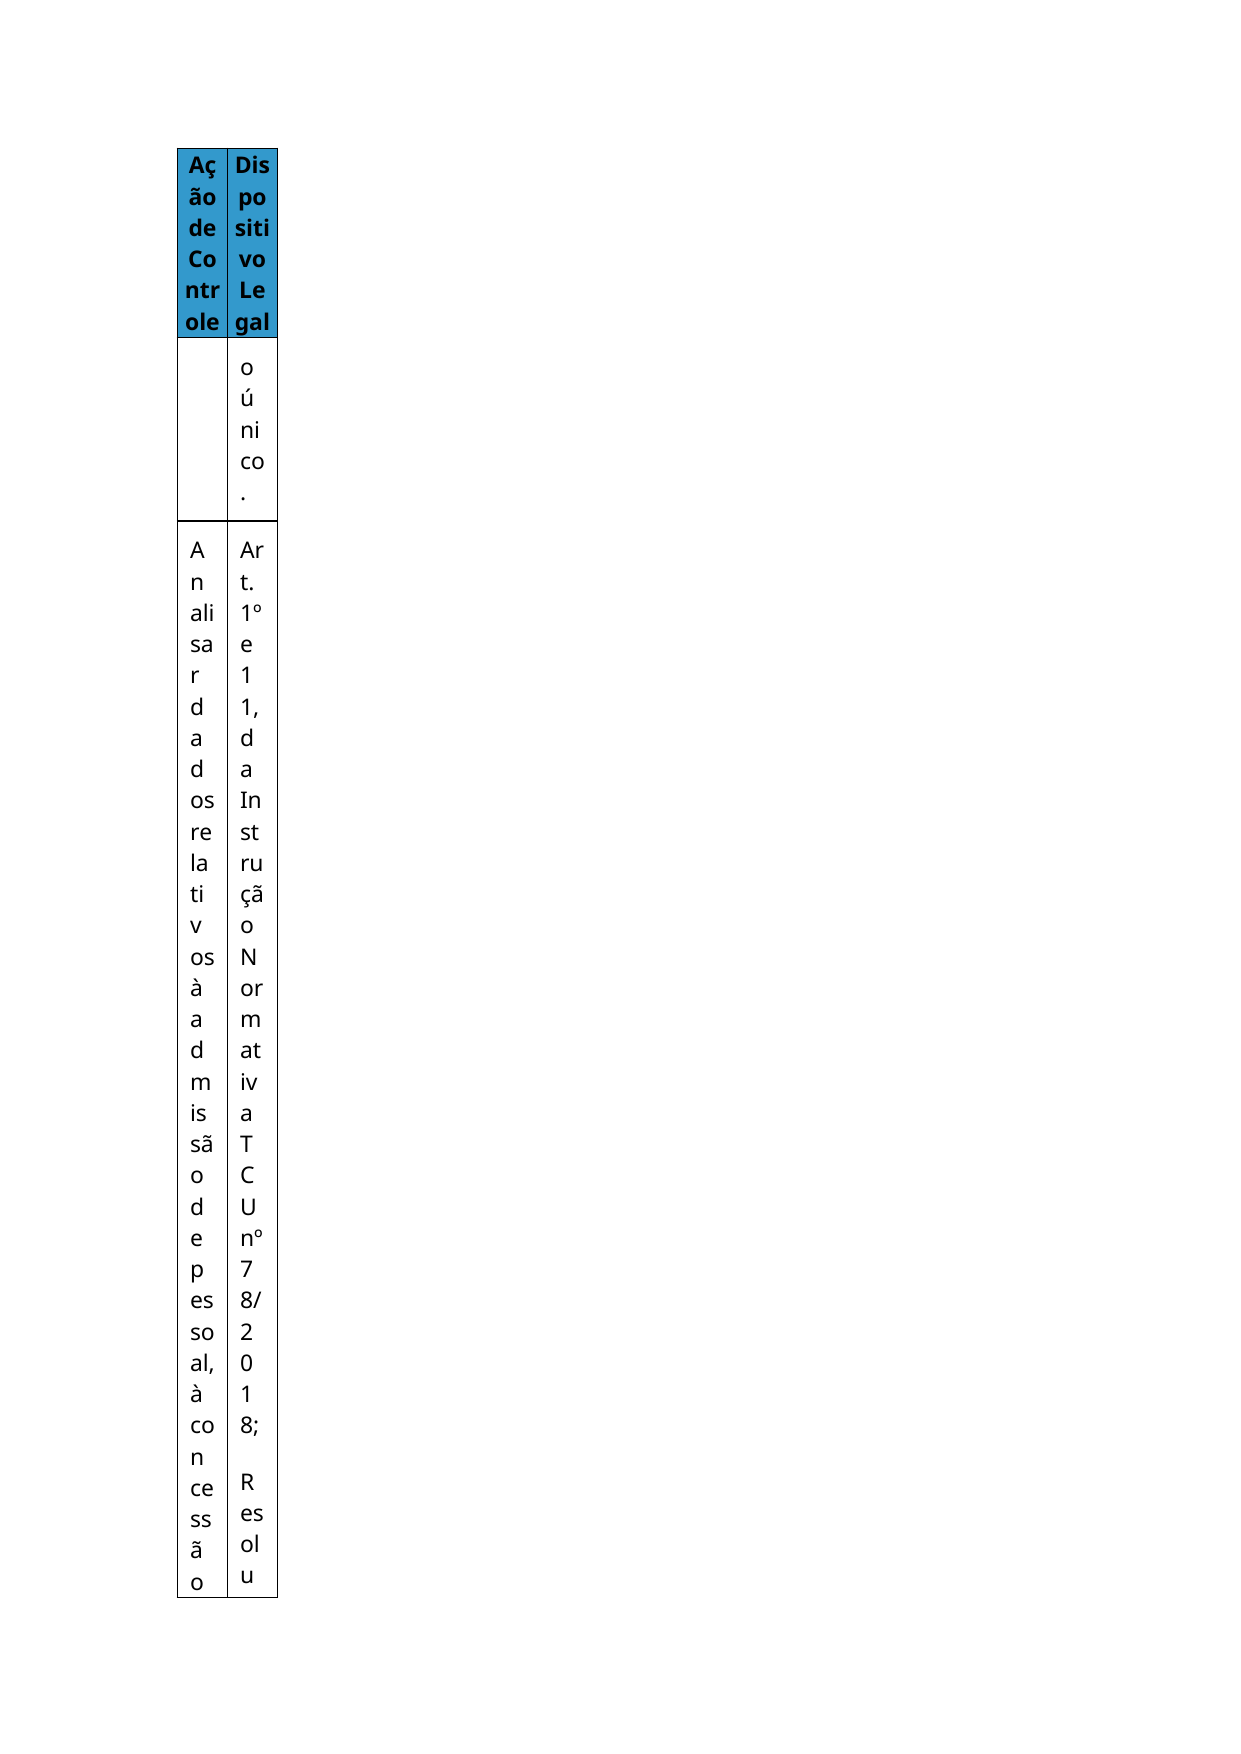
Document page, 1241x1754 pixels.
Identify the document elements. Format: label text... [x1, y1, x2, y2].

table_cell o único. [228, 338, 277, 520]
table_header Ação de Controle [178, 149, 227, 337]
table_cell [178, 338, 227, 520]
table_header Dispositivo Legal [228, 149, 277, 337]
table_cell Analisar dados relativos à admissão de pessoal, à concessão [178, 522, 227, 1597]
table_cell Art. 1º e 11, da Instrução Normativa TCU nº 78/2018; Resolu [228, 522, 277, 1597]
